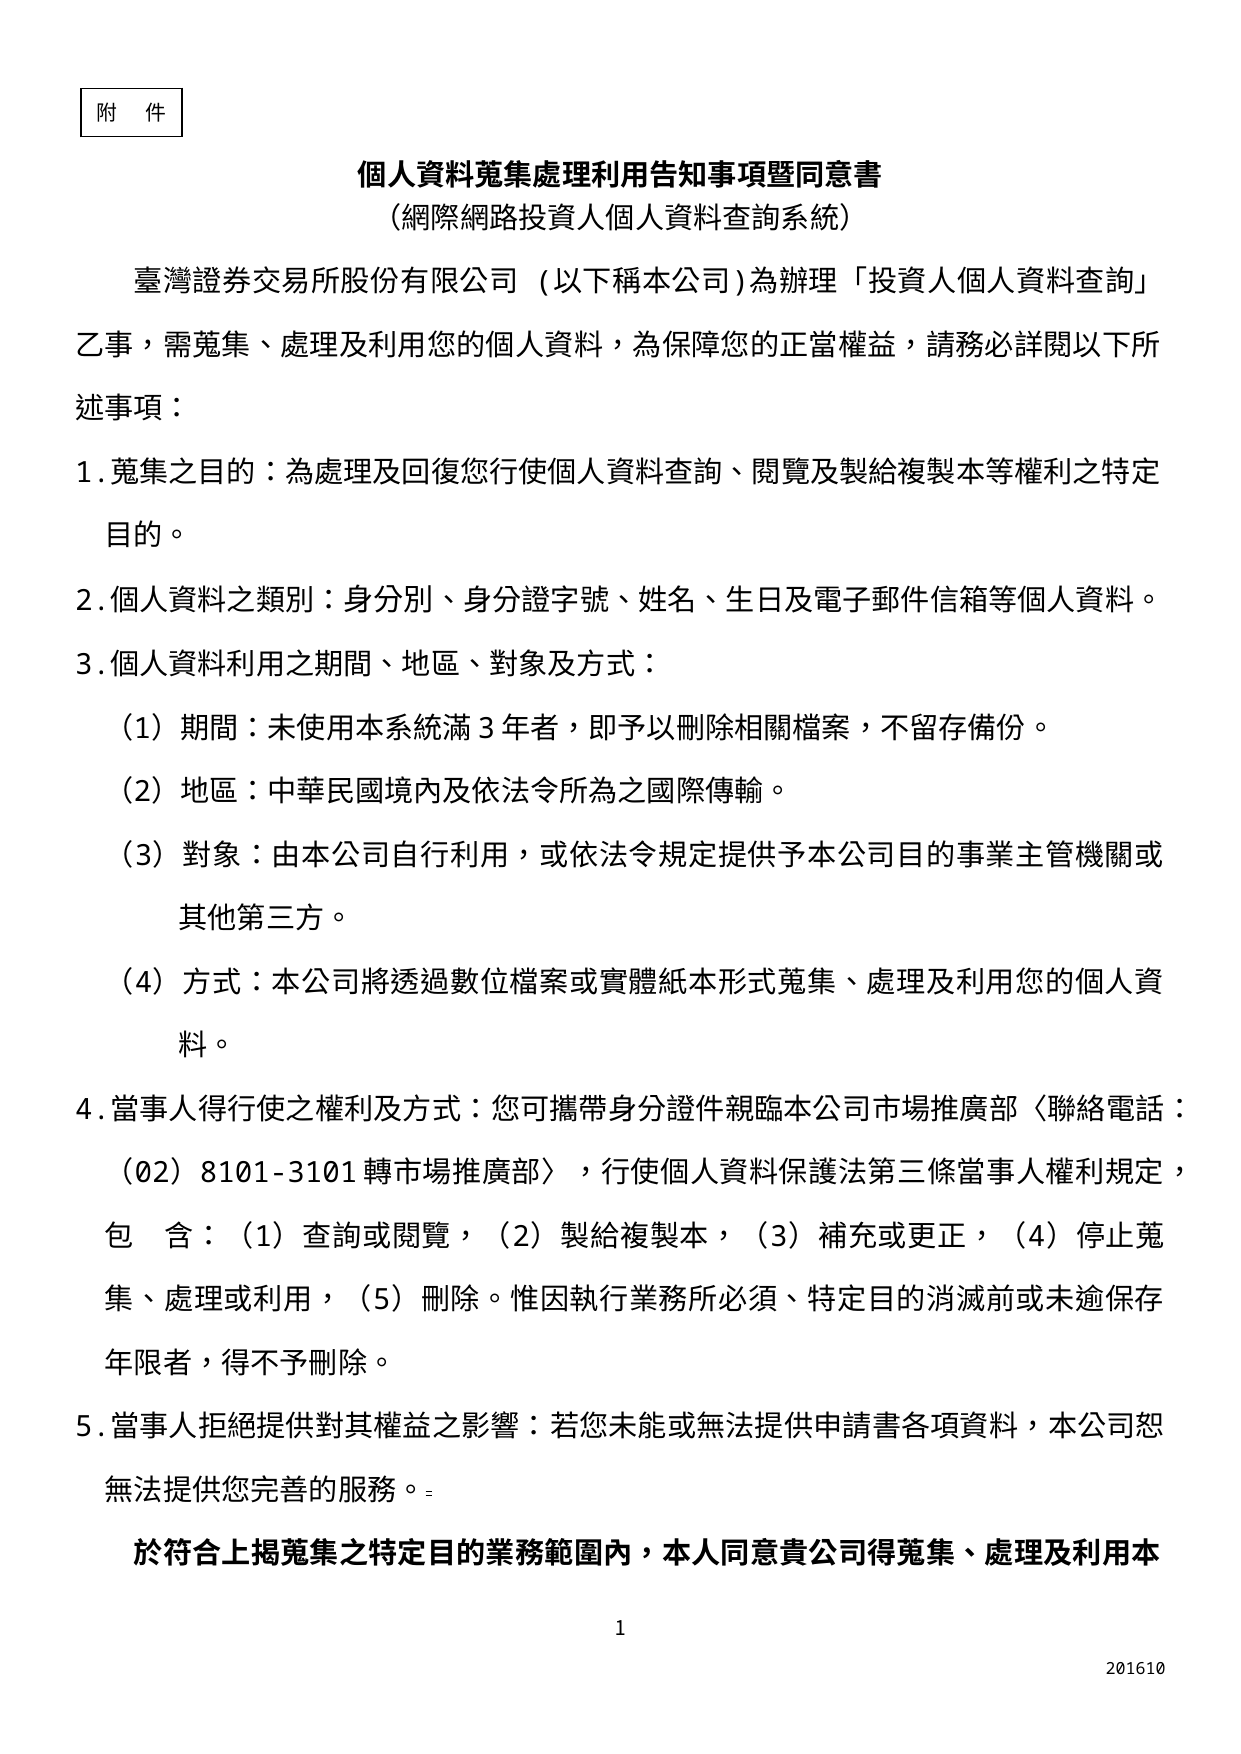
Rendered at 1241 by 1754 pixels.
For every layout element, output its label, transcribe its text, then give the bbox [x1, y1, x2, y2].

text （網際網路投資人個人資料查詢系統） [75, 194, 1165, 237]
text 目的。 [75, 512, 1165, 554]
text 3.個人資料利用之期間、地區、對象及方式： [75, 641, 1165, 683]
text （4）方式：本公司將透過數位檔案或實體紙本形式蒐集、處理及利用您的個人資料。 [75, 958, 1165, 1064]
text （3）對象：由本公司自行利用，或依法令規定提供予本公司目的事業主管機關或其他第三方。 [75, 831, 1165, 937]
text 臺灣證券交易所股份有限公司 (以下稱本公司)為辦理「投資人個人資料查詢」乙事，需蒐集、處理及利用您的個人資料，為保障您的正當權益，請務必詳閱以下所述事項： [75, 258, 1165, 427]
text 1.蒐集之目的：為處理及回復您行使個人資料查詢、閱覽及製給複製本等權利之特定 [75, 448, 1165, 491]
text 4.當事人得行使之權利及方式：您可攜帶身分證件親臨本公司市場推廣部〈聯絡電話：（02）8101-3101轉市場推廣部〉，行使個人資料保護法第三條當事人權利規定，包 含：（1）查詢或閱覽，（2）製給複製本，（3）補充或更正，（4）停止蒐集、處理或利用，（5）刪除。惟因執行業務所必須、特定目的消滅前或未逾保存年限者，得不予刪除。 [75, 1085, 1165, 1382]
text 2.個人資料之類別：身分別、身分證字號、姓名、生日及電子郵件信箱等個人資料。 [75, 575, 1165, 619]
text 個人資料蒐集處理利用告知事項暨同意書 [75, 152, 1165, 194]
text 於符合上揭蒐集之特定目的業務範圍內，本人同意貴公司得蒐集、處理及利用本 [75, 1530, 1165, 1572]
text （1）期間：未使用本系統滿3年者，即予以刪除相關檔案，不留存備份。 [75, 704, 1165, 747]
text （2）地區：中華民國境內及依法令所為之國際傳輸。 [75, 768, 1165, 810]
text 附件12 [97, 97, 166, 128]
text 5.當事人拒絕提供對其權益之影響：若您未能或無法提供申請書各項資料，本公司恕無法提供您完善的服務。 [75, 1403, 1165, 1509]
